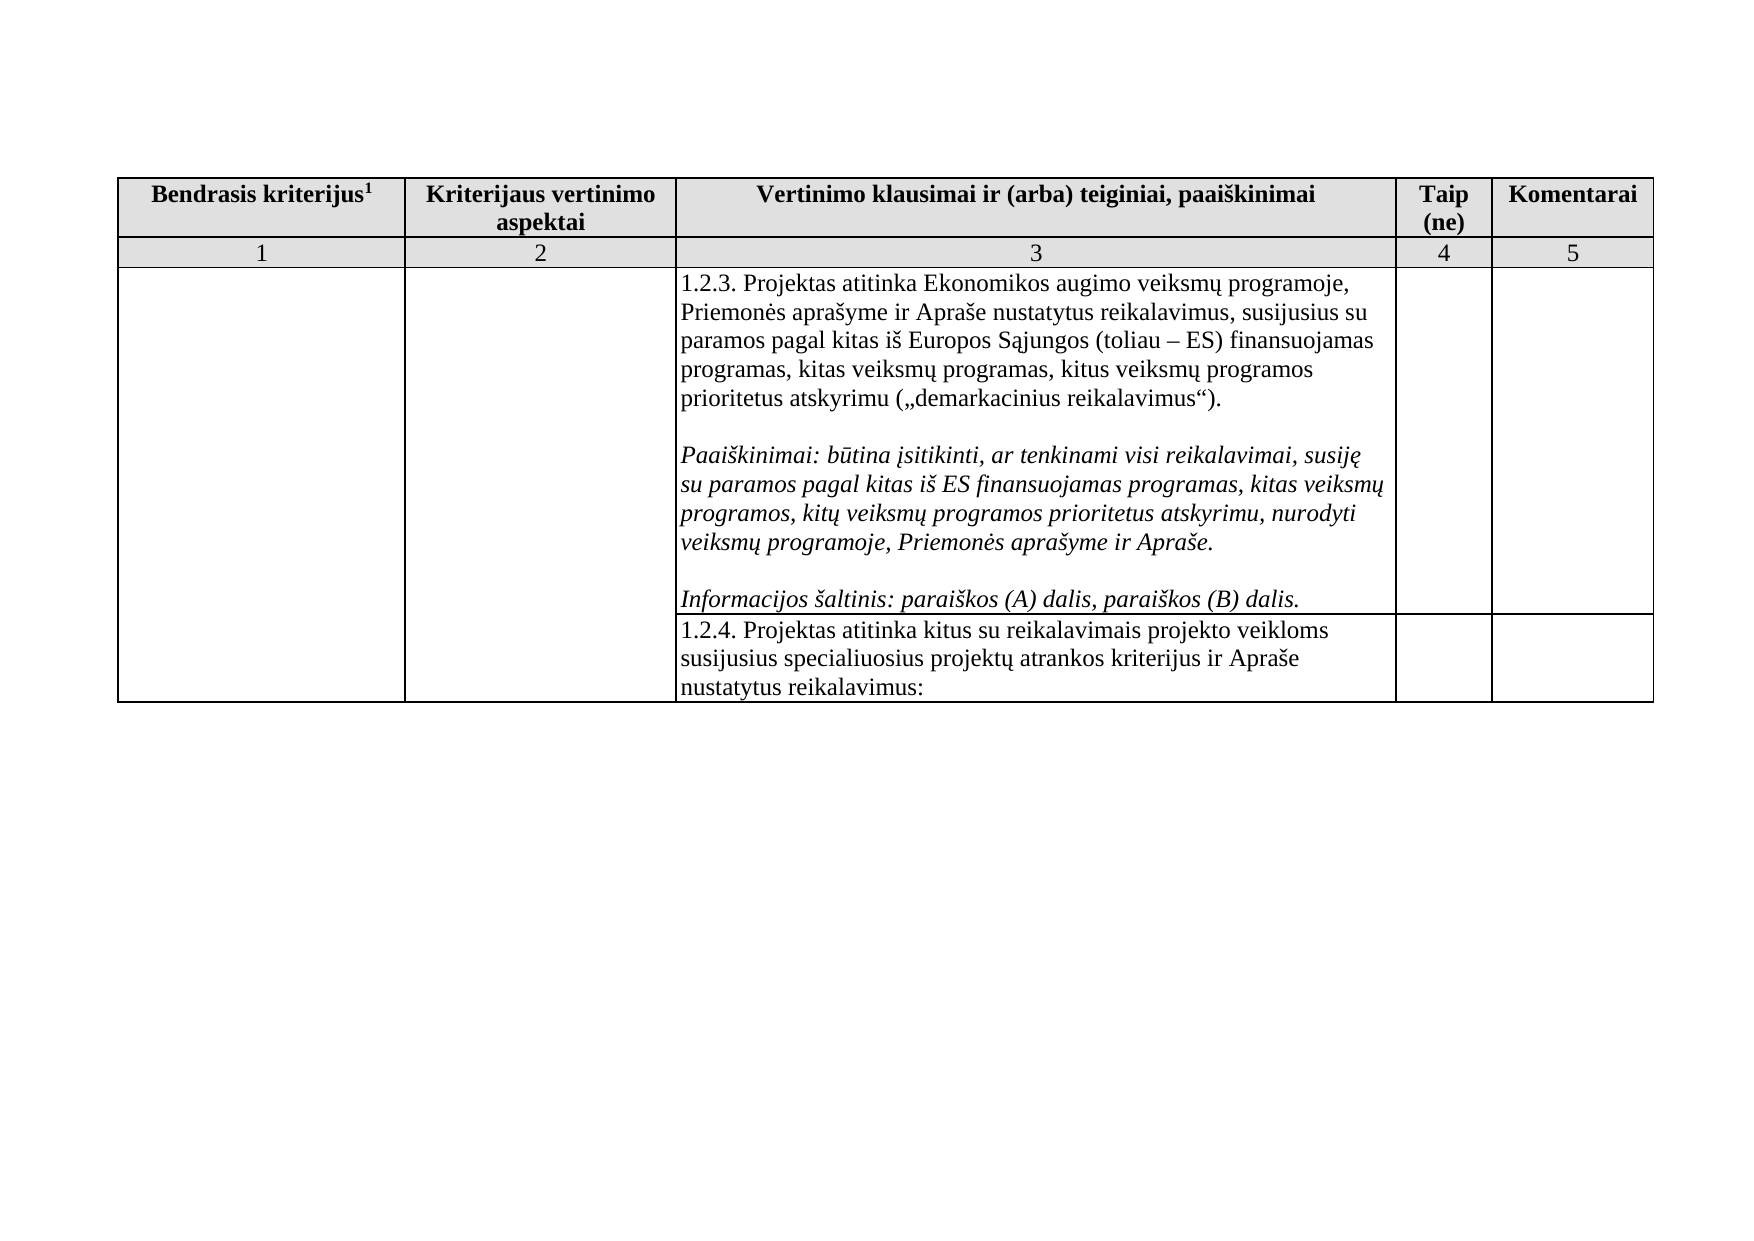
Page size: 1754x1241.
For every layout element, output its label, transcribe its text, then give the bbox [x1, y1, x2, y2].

table_cell [119, 268, 404, 701]
table_cell 2 [406, 238, 675, 267]
table_cell [406, 268, 675, 701]
table_cell [1493, 268, 1653, 613]
table_cell [1397, 268, 1491, 613]
table_cell 4 [1397, 238, 1491, 267]
table_cell [1397, 615, 1491, 701]
table_header Taip (ne) [1397, 179, 1491, 236]
table_header Komentarai [1493, 179, 1653, 236]
table_cell 1 [119, 238, 404, 267]
table_cell 3 [677, 238, 1395, 267]
table_cell 1.2.4. Projektas atitinka kitus su reikalavimais projekto veikloms susijusius specialiuosius projektų atrankos kriterijus ir Apraše nustatytus reikalavimus: [677, 615, 1395, 701]
table_cell 5 [1493, 238, 1653, 267]
table_cell [1493, 615, 1653, 701]
table_cell 1.2.3. Projektas atitinka Ekonomikos augimo veiksmų programoje, Priemonės aprašyme ir Apraše nustatytus reikalavimus, susijusius su paramos pagal kitas iš Europos Sąjungos (toliau – ES) finansuojamas programas, kitas veiksmų programas, kitus veiksmų programos prioritetus atskyrimu („demarkacinius reikalavimus“). Paaiškinimai: būtina įsitikinti, ar tenkinami visi reikalavimai, susiję su paramos pagal kitas iš ES finansuojamas programas, kitas veiksmų programos, kitų veiksmų programos prioritetus atskyrimu, nurodyti veiksmų programoje, Priemonės aprašyme ir Apraše. Informacijos šaltinis: paraiškos (A) dalis, paraiškos (B) dalis. [677, 268, 1395, 613]
table_header Bendrasis kriterijus1 [119, 179, 404, 236]
table_header Vertinimo klausimai ir (arba) teiginiai, paaiškinimai [677, 179, 1395, 236]
table_header Kriterijaus vertinimo aspektai [406, 179, 675, 236]
